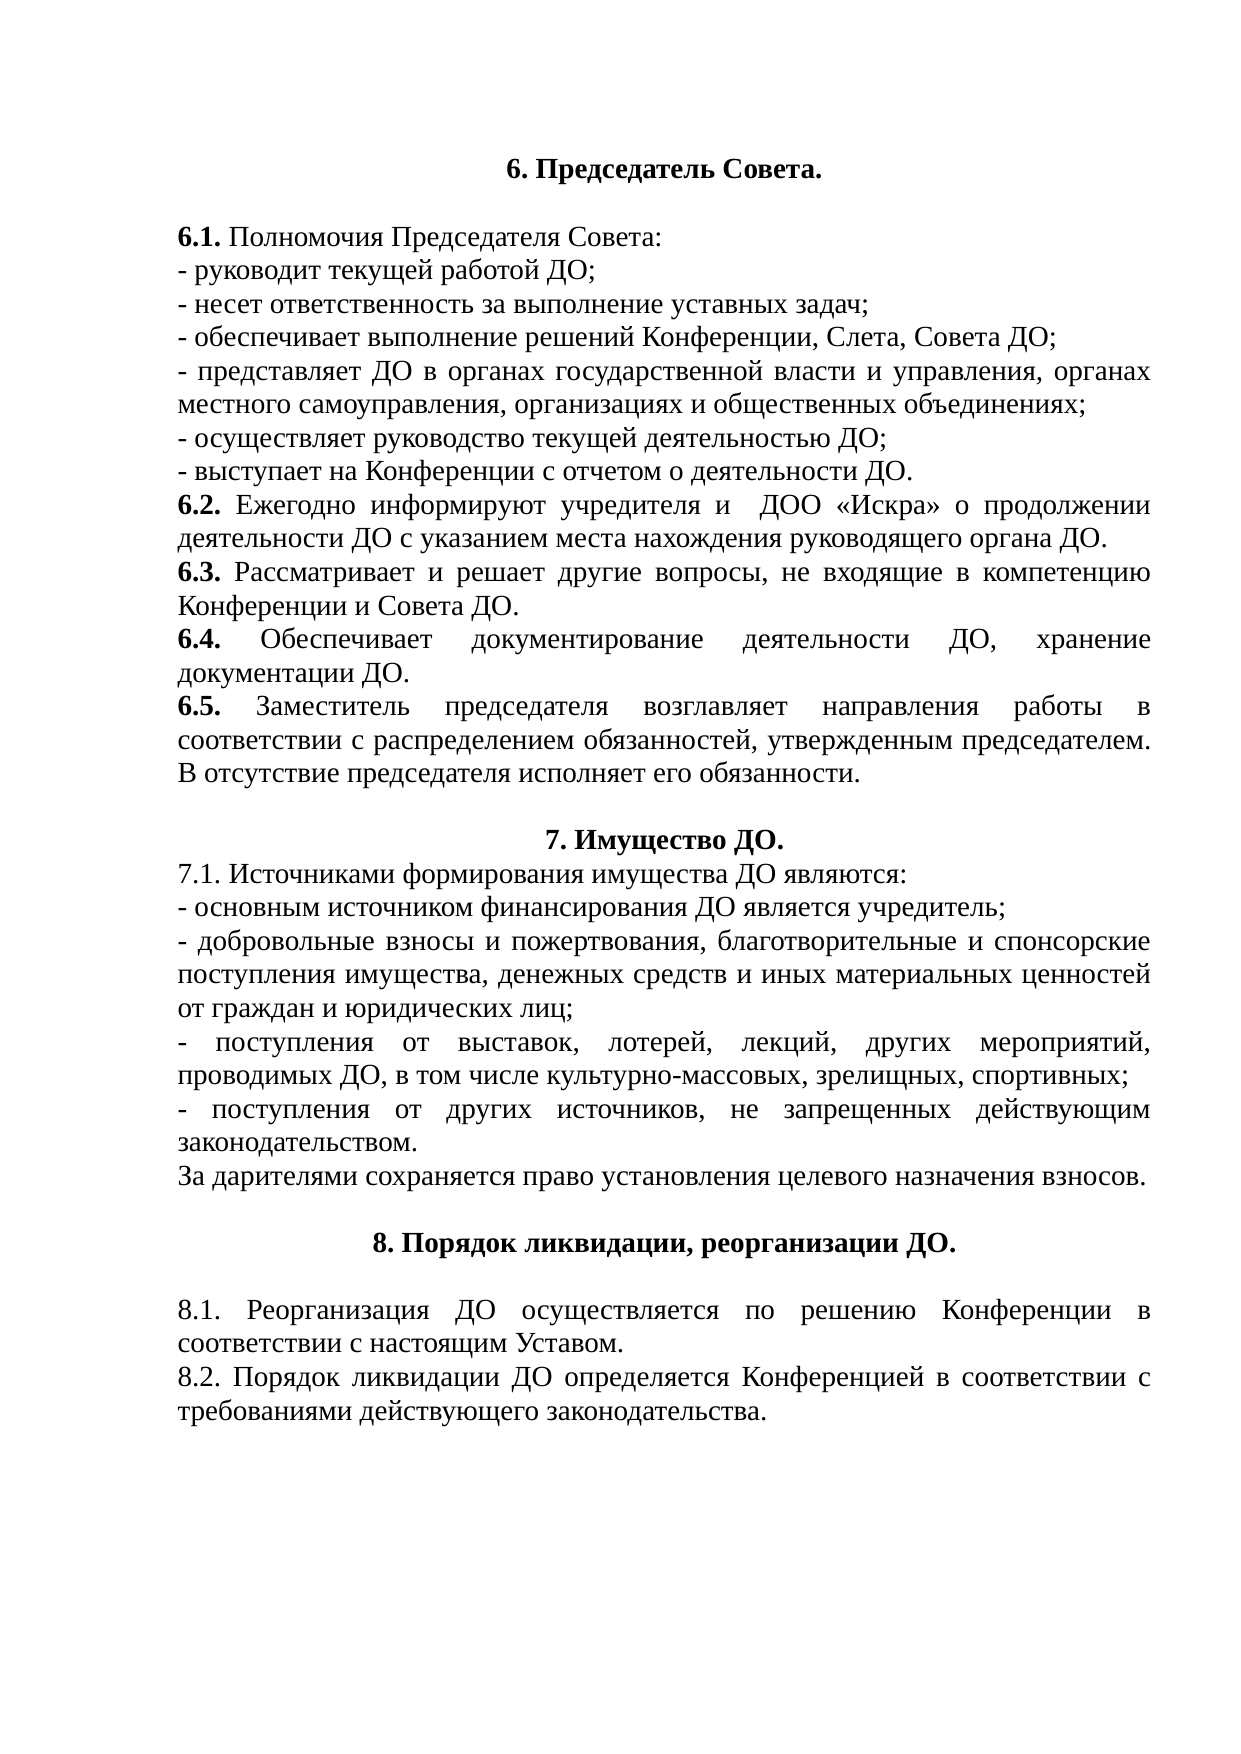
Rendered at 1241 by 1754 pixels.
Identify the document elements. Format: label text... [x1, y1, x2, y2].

text 6.3. Рассматривает и решает другие вопросы, не входящие в компетенцию Конференции и Совета ДО. [177, 554, 1152, 621]
text - представляет ДО в органах государственной власти и управления, органах местного самоуправления, организациях и общественных объединениях; [177, 353, 1152, 420]
text - несет ответственность за выполнение уставных задач; [177, 286, 1152, 319]
text 6.4. Обеспечивает документирование деятельности ДО, хранение документации ДО. [177, 621, 1152, 688]
text 8.2. Порядок ликвидации ДО определяется Конференцией в соответствии с требованиями действующего законодательства. [177, 1359, 1152, 1426]
text - поступления от выставок, лотерей, лекций, других мероприятий, проводимых ДО, в том числе культурно-массовых, зрелищных, спортивных; [177, 1024, 1152, 1091]
text - основным источником финансирования ДО является учредитель; [177, 889, 1152, 923]
text 6.5. Заместитель председателя возглавляет направления работы в соответствии с распределением обязанностей, утвержденным председателем. В отсутствие председателя исполняет его обязанности. [177, 688, 1152, 789]
text 6.1. Полномочия Председателя Совета: [177, 219, 1152, 252]
text 6. Председатель Совета. [177, 152, 1152, 185]
text За дарителями сохраняется право установления целевого назначения взносов. [177, 1158, 1152, 1191]
text - добровольные взносы и пожертвования, благотворительные и спонсорские поступления имущества, денежных средств и иных материальных ценностей от граждан и юридических лиц; [177, 923, 1152, 1024]
text 8.1. Реорганизация ДО осуществляется по решению Конференции в соответствии с настоящим Уставом. [177, 1292, 1152, 1359]
text - поступления от других источников, не запрещенных действующим законодательством. [177, 1091, 1152, 1158]
text 7. Имущество ДО. [177, 822, 1152, 856]
text 6.2. Ежегодно информируют учредителя и ДОО «Искра» о продолжении деятельности ДО с указанием места нахождения руководящего органа ДО. [177, 487, 1152, 554]
text - руководит текущей работой ДО; [177, 252, 1152, 286]
text - выступает на Конференции с отчетом о деятельности ДО. [177, 453, 1152, 487]
text 7.1. Источниками формирования имущества ДО являются: [177, 856, 1152, 889]
text - осуществляет руководство текущей деятельностью ДО; [177, 420, 1152, 453]
text - обеспечивает выполнение решений Конференции, Слета, Совета ДО; [177, 319, 1152, 353]
text 8. Порядок ликвидации, реорганизации ДО. [177, 1225, 1152, 1258]
